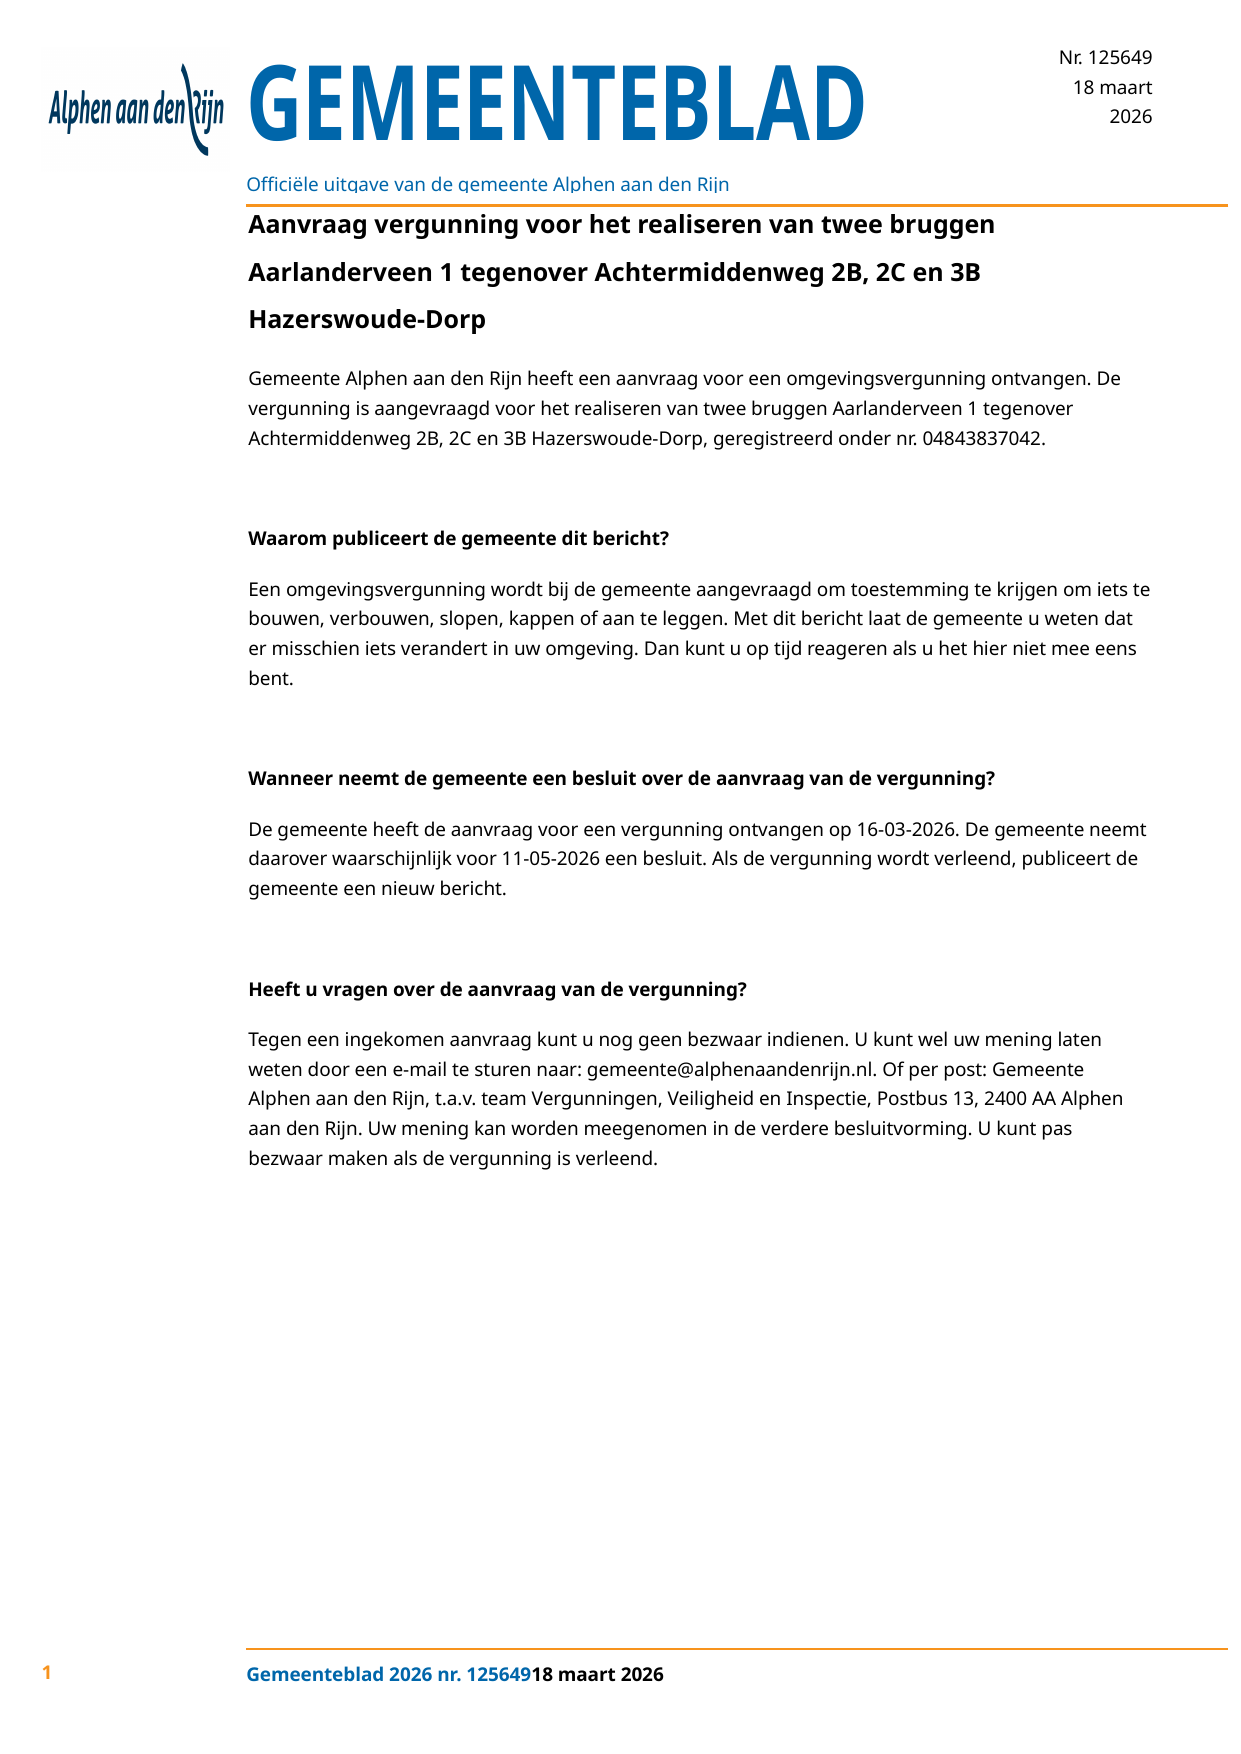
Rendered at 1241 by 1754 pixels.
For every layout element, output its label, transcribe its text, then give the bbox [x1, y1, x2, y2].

text Aanvraag vergunning voor het realiseren van twee bruggen Aarlanderveen 1 tegenover Achtermiddenweg 2B, 2C en 3B Hazerswoude-Dorp [248, 207, 1152, 336]
text Gemeente Alphen aan den Rijn heeft een aanvraag voor een omgevingsvergunning ontvangen. De vergunning is aangevraagd voor het realiseren van twee bruggen Aarlanderveen 1 tegenover Achtermiddenweg 2B, 2C en 3B Hazerswoude-Dorp, geregistreerd onder nr. 04843837042. [248, 366, 1152, 450]
text Heeft u vragen over de aanvraag van de vergunning? [248, 976, 1152, 1002]
text Een omgevingsvergunning wordt bij de gemeente aangevraagd om toestemming te krijgen om iets te bouwen, verbouwen, slopen, kappen of aan te leggen. Met dit bericht laat de gemeente u weten dat er misschien iets verandert in uw omgeving. Dan kunt u op tijd reageren als u het hier niet mee eens bent. [248, 576, 1152, 690]
text Waarom publiceert de gemeente dit bericht? [248, 526, 1152, 551]
picture [41, 47, 231, 172]
text De gemeente heeft de aanvraag voor een vergunning ontvangen op 16-03-2026. De gemeente neemt daarover waarschijnlijk voor 11-05-2026 een besluit. Als de vergunning wordt verleend, publiceert de gemeente een nieuw bericht. [248, 816, 1152, 901]
text Wanneer neemt de gemeente een besluit over de aanvraag van de vergunning? [248, 766, 1152, 791]
text Tegen een ingekomen aanvraag kunt u nog geen bezwaar indienen. U kunt wel uw mening laten weten door een e-mail te sturen naar: gemeente@alphenaandenrijn.nl. Of per post: Gemeente Alphen aan den Rijn, t.a.v. team Vergunningen, Veiligheid en Inspectie, Postbus 13, 2400 AA Alphen aan den Rijn. Uw mening kan worden meegenomen in de verdere besluitvorming. U kunt pas bezwaar maken als de vergunning is verleend. [248, 1026, 1152, 1170]
